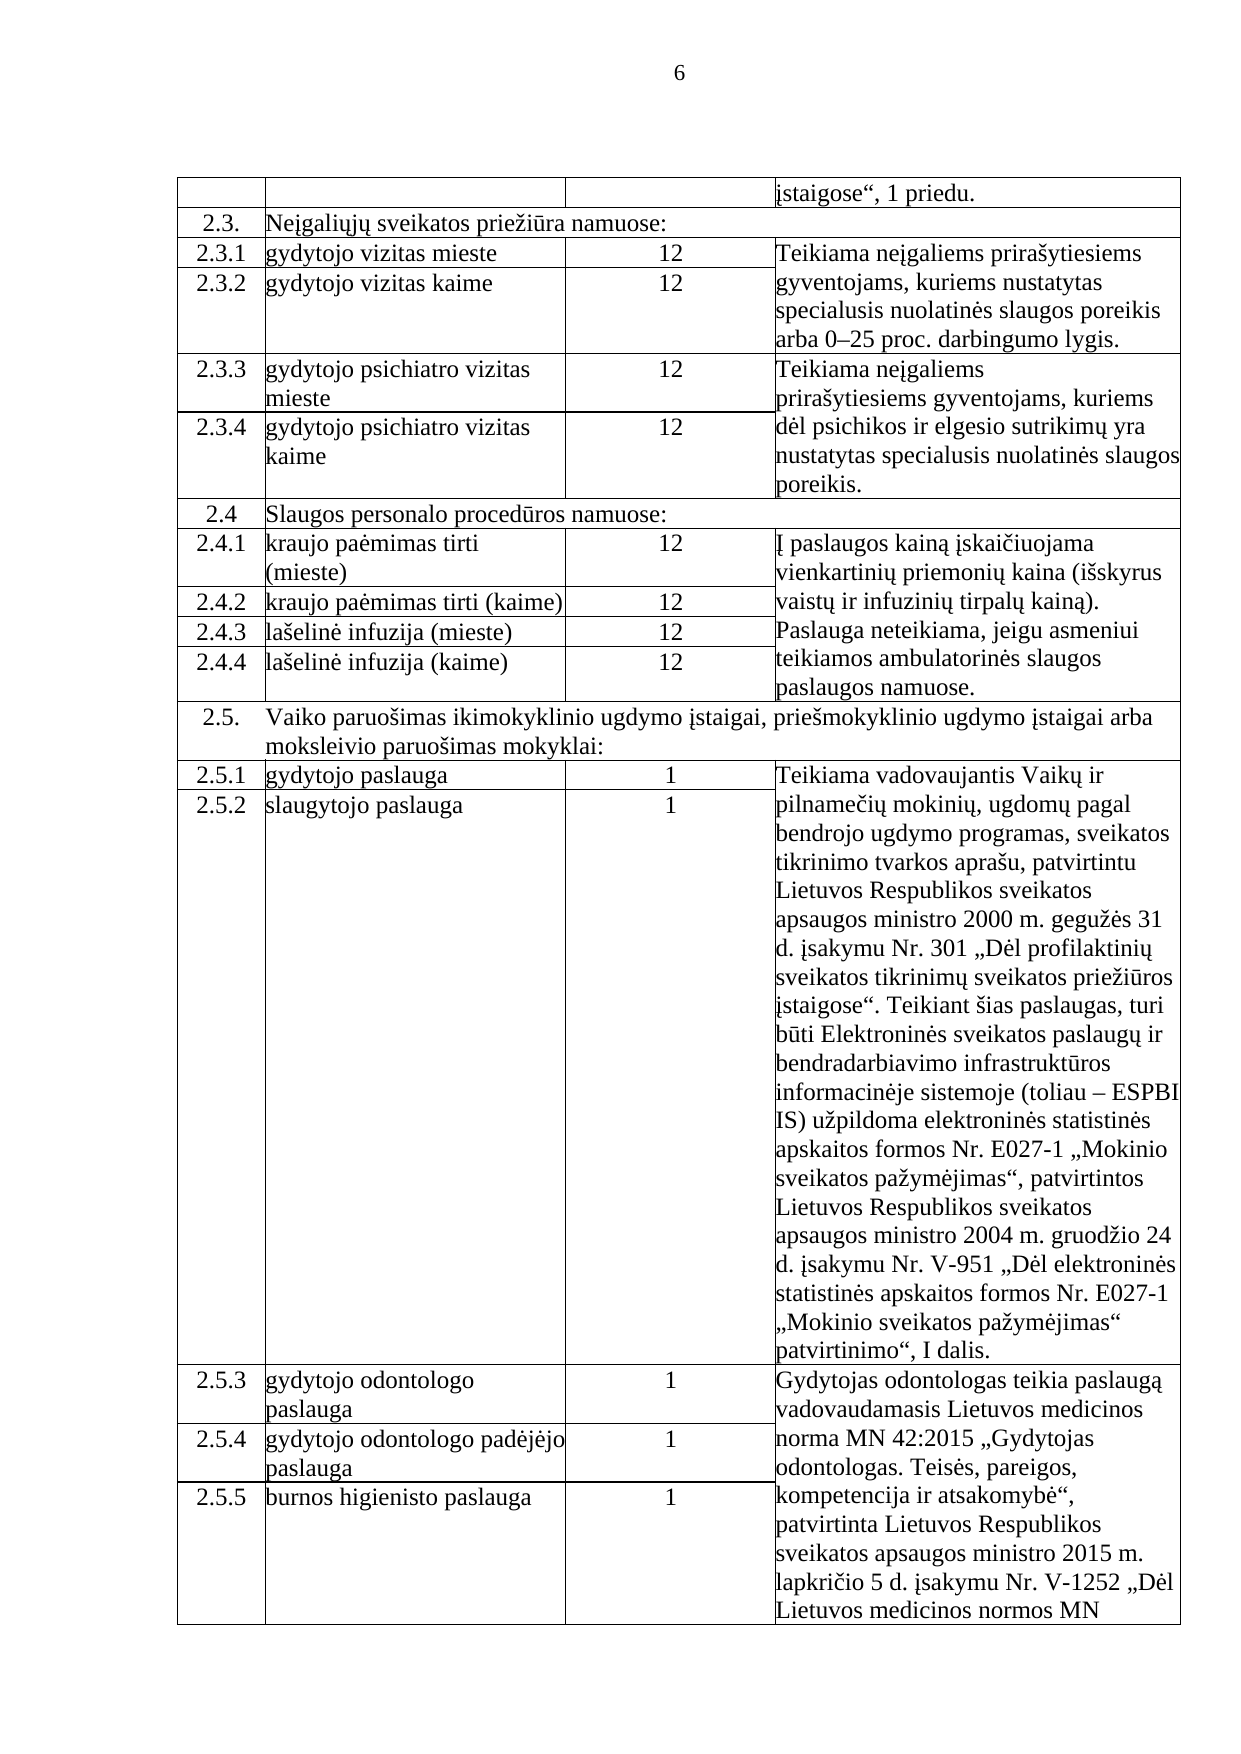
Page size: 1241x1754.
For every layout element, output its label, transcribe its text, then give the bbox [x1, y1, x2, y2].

table_cell gydytojo psichiatro vizitas mieste [266, 354, 565, 411]
table_cell Slaugos personalo procedūros namuose: [266, 499, 1180, 527]
table_cell gydytojo psichiatro vizitas kaime [266, 413, 565, 498]
table_cell 2.3.3 [178, 354, 265, 411]
table_cell gydytojo odontologo padėjėjo paslauga [266, 1424, 565, 1481]
table_cell 12 [566, 587, 775, 616]
table_cell 2.4.2 [178, 587, 265, 616]
table_cell 1 [566, 761, 775, 789]
table_cell 2.3. [178, 208, 265, 237]
table_cell 2.5.3 [178, 1365, 265, 1423]
table_cell [566, 178, 775, 207]
table_cell 1 [566, 1365, 775, 1423]
table_cell Į paslaugos kainą įskaičiuojama vienkartinių priemonių kaina (išskyrus vaistų ir infuzinių tirpalų kainą). Paslauga neteikiama, jeigu asmeniui teikiamos ambulatorinės slaugos paslaugos namuose. [776, 529, 1180, 701]
table_cell lašelinė infuzija (mieste) [266, 617, 565, 646]
table_cell burnos higienisto paslauga [266, 1483, 565, 1624]
table_cell 2.3.1 [178, 238, 265, 267]
table_cell 2.5.5 [178, 1483, 265, 1624]
table_cell [266, 178, 565, 207]
table_cell 2.4.4 [178, 647, 265, 701]
table_cell 12 [566, 268, 775, 353]
table_cell 2.4.3 [178, 617, 265, 646]
table_cell gydytojo vizitas mieste [266, 238, 565, 267]
table_cell 12 [566, 238, 775, 267]
table_cell Neįgaliųjų sveikatos priežiūra namuose: [266, 208, 1180, 237]
table_cell 12 [566, 647, 775, 701]
table_cell 2.5.1 [178, 761, 265, 789]
table_cell gydytojo paslauga [266, 761, 565, 789]
table_cell 2.3.4 [178, 413, 265, 498]
table_cell 2.4.1 [178, 529, 265, 586]
table_cell 1 [566, 1483, 775, 1624]
table_cell Teikiama neįgaliems prirašytiesiems gyventojams, kuriems nustatytas specialusis nuolatinės slaugos poreikis arba 0–25 proc. darbingumo lygis. [776, 238, 1180, 353]
table_cell gydytojo odontologo paslauga [266, 1365, 565, 1423]
table_cell [178, 178, 265, 207]
table_cell Vaiko paruošimas ikimokyklinio ugdymo įstaigai, priešmokyklinio ugdymo įstaigai arba moksleivio paruošimas mokyklai: [266, 702, 1180, 759]
table_cell 12 [566, 529, 775, 586]
table_cell 1 [566, 1424, 775, 1481]
table_cell 12 [566, 413, 775, 498]
table_cell 2.5.4 [178, 1424, 265, 1481]
table_cell 1 [566, 790, 775, 1364]
table_cell slaugytojo paslauga [266, 790, 565, 1364]
table_cell Teikiama vadovaujantis Vaikų ir pilnamečių mokinių, ugdomų pagal bendrojo ugdymo programas, sveikatos tikrinimo tvarkos aprašu, patvirtintu Lietuvos Respublikos sveikatos apsaugos ministro 2000 m. gegužės 31 d. įsakymu Nr. 301 „Dėl profilaktinių sveikatos tikrinimų sveikatos priežiūros įstaigose“. Teikiant šias paslaugas, turi būti Elektroninės sveikatos paslaugų ir bendradarbiavimo infrastruktūros informacinėje sistemoje (toliau – ESPBI IS) užpildoma elektroninės statistinės apskaitos formos Nr. E027-1 „Mokinio sveikatos pažymėjimas“, patvirtintos Lietuvos Respublikos sveikatos apsaugos ministro 2004 m. gruodžio 24 d. įsakymu Nr. V-951 „Dėl elektroninės statistinės apskaitos formos Nr. E027-1 „Mokinio sveikatos pažymėjimas“ patvirtinimo“, I dalis. [776, 761, 1180, 1364]
table_cell kraujo paėmimas tirti (mieste) [266, 529, 565, 586]
table_cell gydytojo vizitas kaime [266, 268, 565, 353]
table_cell 12 [566, 617, 775, 646]
table_cell 2.5.2 [178, 790, 265, 1364]
table_cell 12 [566, 354, 775, 411]
table_cell įstaigose“, 1 priedu. [776, 178, 1180, 207]
table_cell 2.5. [178, 702, 265, 759]
table_cell 2.3.2 [178, 268, 265, 353]
table_cell Gydytojas odontologas teikia paslaugą vadovaudamasis Lietuvos medicinos norma MN 42:2015 „Gydytojas odontologas. Teisės, pareigos, kompetencija ir atsakomybė“, patvirtinta Lietuvos Respublikos sveikatos apsaugos ministro 2015 m. lapkričio 5 d. įsakymu Nr. V-1252 „Dėl Lietuvos medicinos normos MN [776, 1365, 1180, 1624]
table_cell Teikiama neįgaliems prirašytiesiems gyventojams, kuriems dėl psichikos ir elgesio sutrikimų yra nustatytas specialusis nuolatinės slaugos poreikis. [776, 354, 1180, 498]
table_cell kraujo paėmimas tirti (kaime) [266, 587, 565, 616]
table_cell lašelinė infuzija (kaime) [266, 647, 565, 701]
table_cell 2.4 [178, 499, 265, 527]
